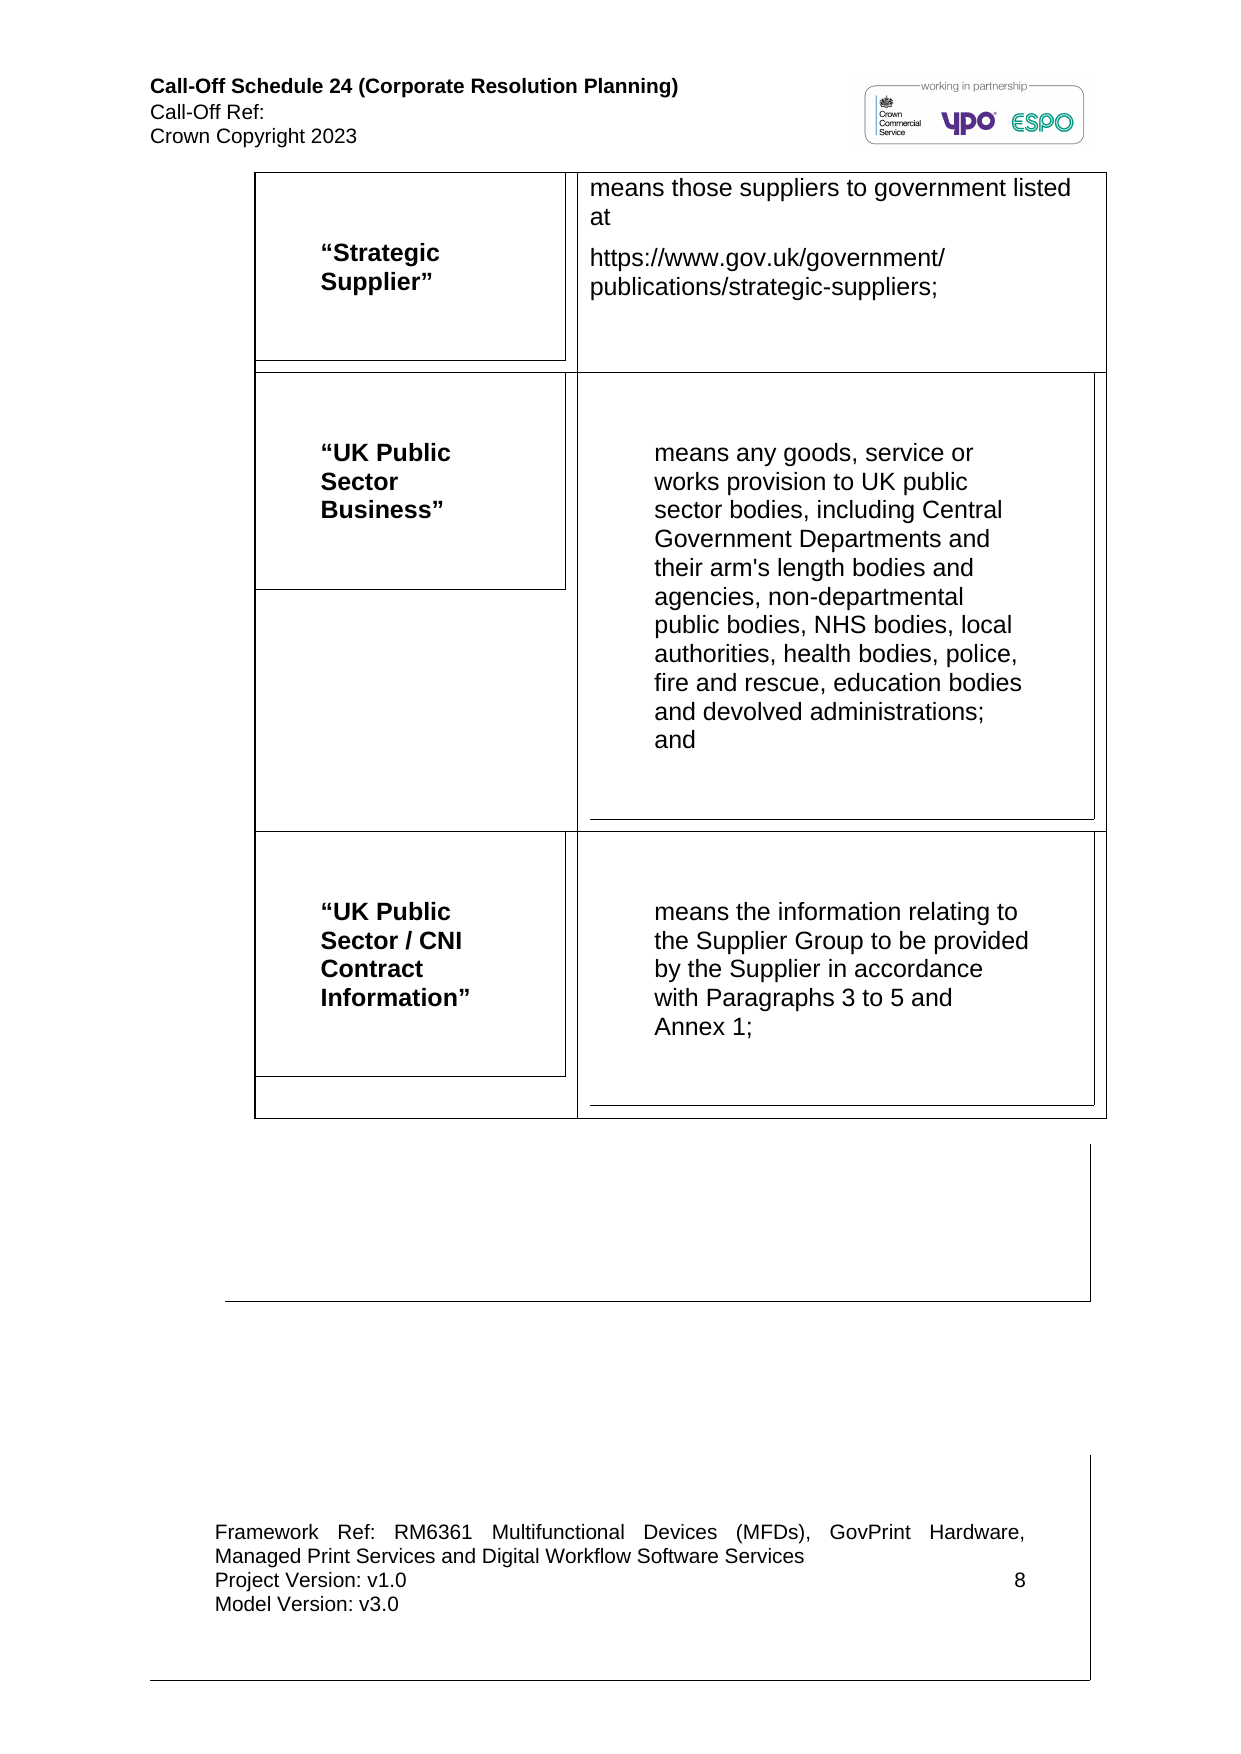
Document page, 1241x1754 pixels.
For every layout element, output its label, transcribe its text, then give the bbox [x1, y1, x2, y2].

table_cell “UK Public Sector Business” [256, 373, 577, 831]
table_cell means the information relating to the Supplier Group to be provided by the Supplier in accordance with Paragraphs 3 to 5 and Annex 1; [578, 832, 1106, 1118]
table_cell “Strategic Supplier” [256, 173, 577, 372]
table_cell means any goods, service or works provision to UK public sector bodies, including Central Government Departments and their arm's length bodies and agencies, non-departmental public bodies, NHS bodies, local authorities, health bodies, police, fire and rescue, education bodies and devolved administrations; and [578, 373, 1106, 831]
table_cell “UK Public Sector / CNI Contract Information” [256, 832, 577, 1118]
table_cell means those suppliers to government listed at https://www.gov.uk/government/publications/strategic-suppliers; [578, 173, 1106, 372]
